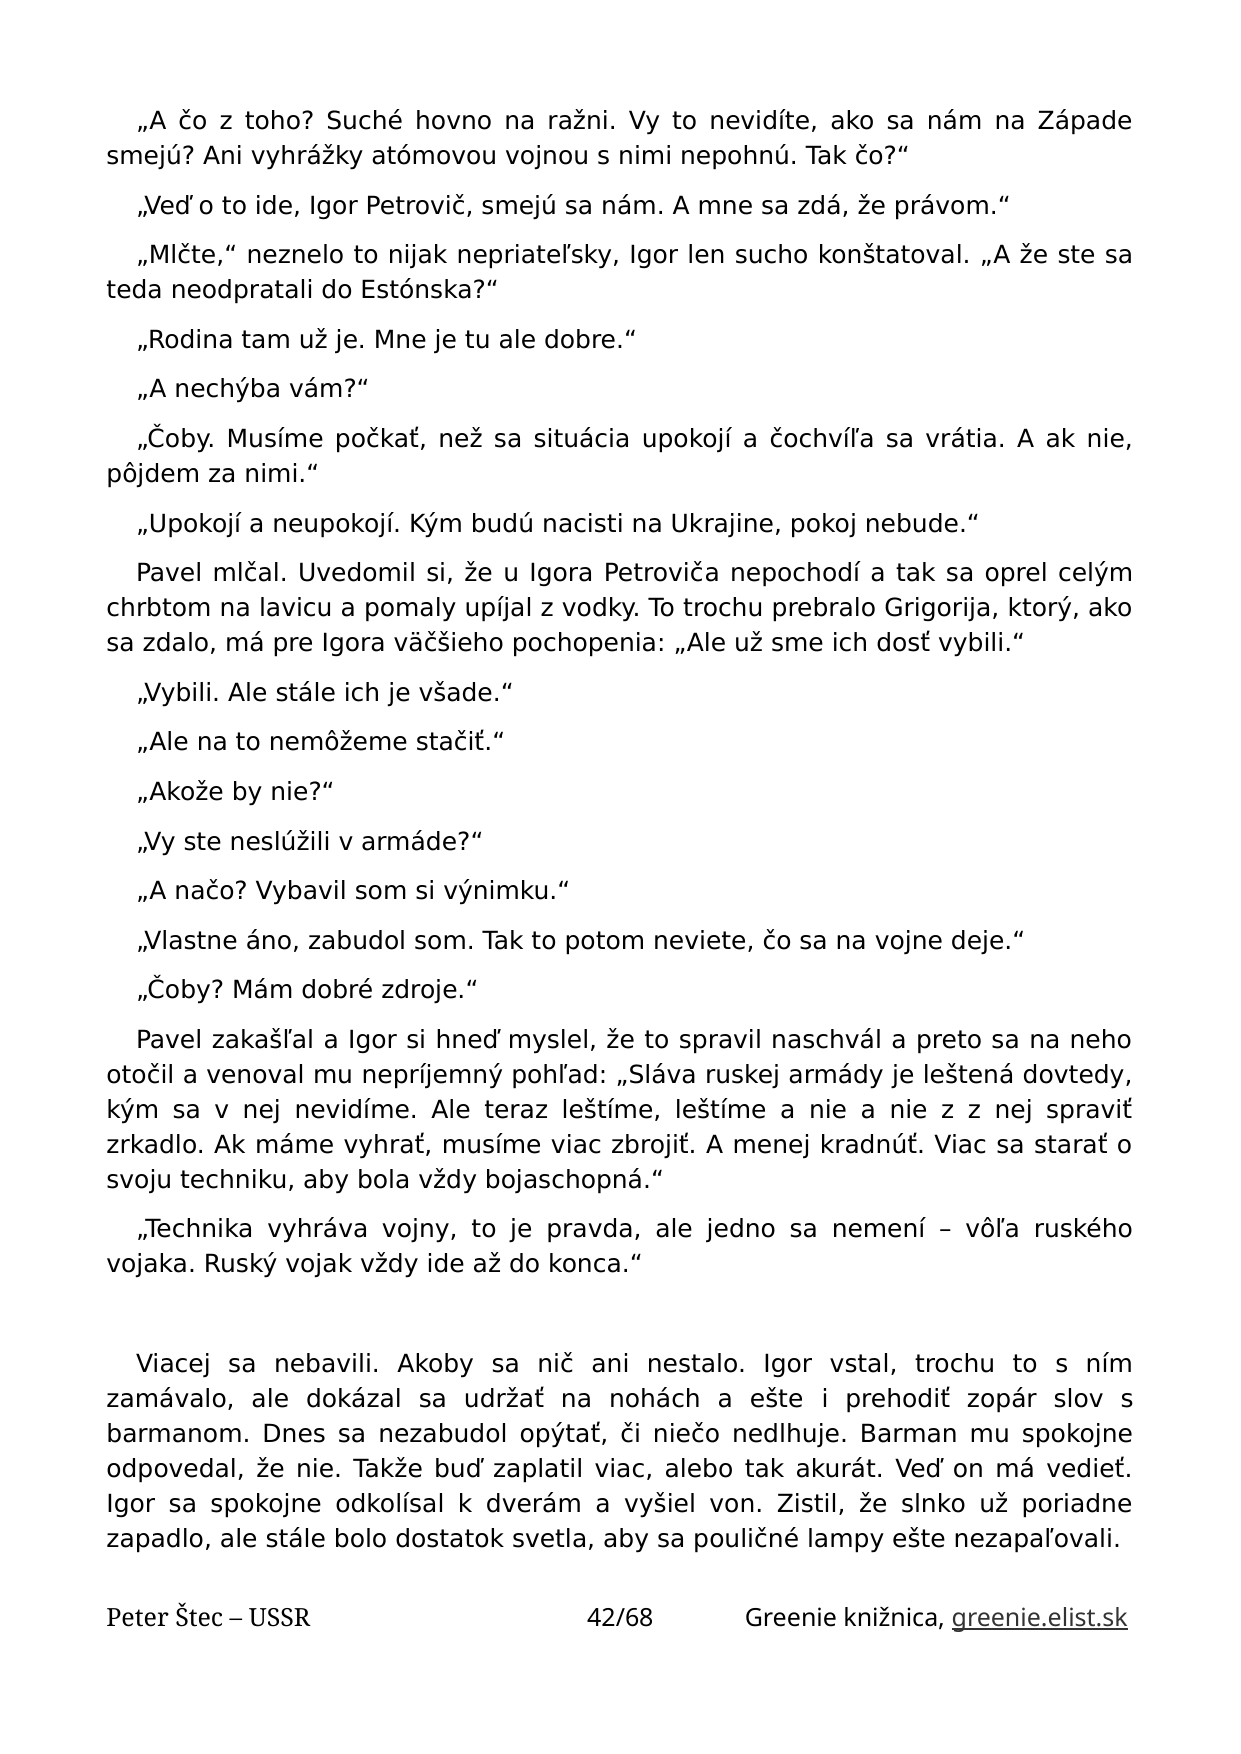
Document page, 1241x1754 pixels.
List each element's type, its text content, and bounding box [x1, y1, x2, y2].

text „Akože by nie?“ [106, 777, 1134, 806]
text „Vlastne áno, zabudol som. Tak to potom neviete, čo sa na vojne deje.“ [106, 926, 1134, 955]
text „Ale na to nemôžeme stačiť.“ [106, 727, 1134, 757]
text „Veď o to ide, Igor Petrovič, smejú sa nám. A mne sa zdá, že právom.“ [106, 191, 1134, 220]
text „Mlčte,“ neznelo to nijak nepriateľsky, Igor len sucho konštatoval. „A že ste sa teda neodpratali do Estónska?“ [106, 240, 1134, 304]
text „Čoby. Musíme počkať, než sa situácia upokojí a čochvíľa sa vrátia. A ak nie, pôjdem za nimi.“ [106, 424, 1134, 488]
text „Čoby? Mám dobré zdroje.“ [106, 975, 1134, 1004]
text „A čo z toho? Suché hovno na ražni. Vy to nevidíte, ako sa nám na Západe smejú? Ani vyhrážky atómovou vojnou s nimi nepohnú. Tak čo?“ [106, 106, 1134, 170]
text Pavel mlčal. Uvedomil si, že u Igora Petroviča nepochodí a tak sa oprel celým chrbtom na lavicu a pomaly upíjal z vodky. To trochu prebralo Grigorija, ktorý, ako sa zdalo, má pre Igora väčšieho pochopenia: „Ale už sme ich dosť vybili.“ [106, 558, 1134, 657]
text „A načo? Vybavil som si výnimku.“ [106, 876, 1134, 905]
text „Upokojí a neupokojí. Kým budú nacisti na Ukrajine, pokoj nebude.“ [106, 509, 1134, 538]
text „A nechýba vám?“ [106, 374, 1134, 404]
text „Rodina tam už je. Mne je tu ale dobre.“ [106, 325, 1134, 354]
text Viacej sa nebavili. Akoby sa nič ani nestalo. Igor vstal, trochu to s ním zamávalo, ale dokázal sa udržať na nohách a ešte i prehodiť zopár slov s barmanom. Dnes sa nezabudol opýtať, či niečo nedlhuje. Barman mu spokojne odpovedal, že nie. Takže buď zaplatil viac, alebo tak akurát. Veď on má vedieť. Igor sa spokojne odkolísal k dverám a vyšiel von. Zistil, že slnko už poriadne zapadlo, ale stále bolo dostatok svetla, aby sa pouličné lampy ešte nezapaľovali. [106, 1349, 1134, 1553]
text „Technika vyhráva vojny, to je pravda, ale jedno sa nemení – vôľa ruského vojaka. Ruský vojak vždy ide až do konca.“ [106, 1214, 1134, 1279]
text „Vy ste neslúžili v armáde?“ [106, 827, 1134, 856]
text Pavel zakašľal a Igor si hneď myslel, že to spravil naschvál a preto sa na neho otočil a venoval mu nepríjemný pohľad: „Sláva ruskej armády je leštená dovtedy, kým sa v nej nevidíme. Ale teraz leštíme, leštíme a nie a nie z z nej spraviť zrkadlo. Ak máme vyhrať, musíme viac zbrojiť. A menej kradnúť. Viac sa starať o svoju techniku, aby bola vždy bojaschopná.“ [106, 1025, 1134, 1194]
text „Vybili. Ale stále ich je všade.“ [106, 678, 1134, 707]
